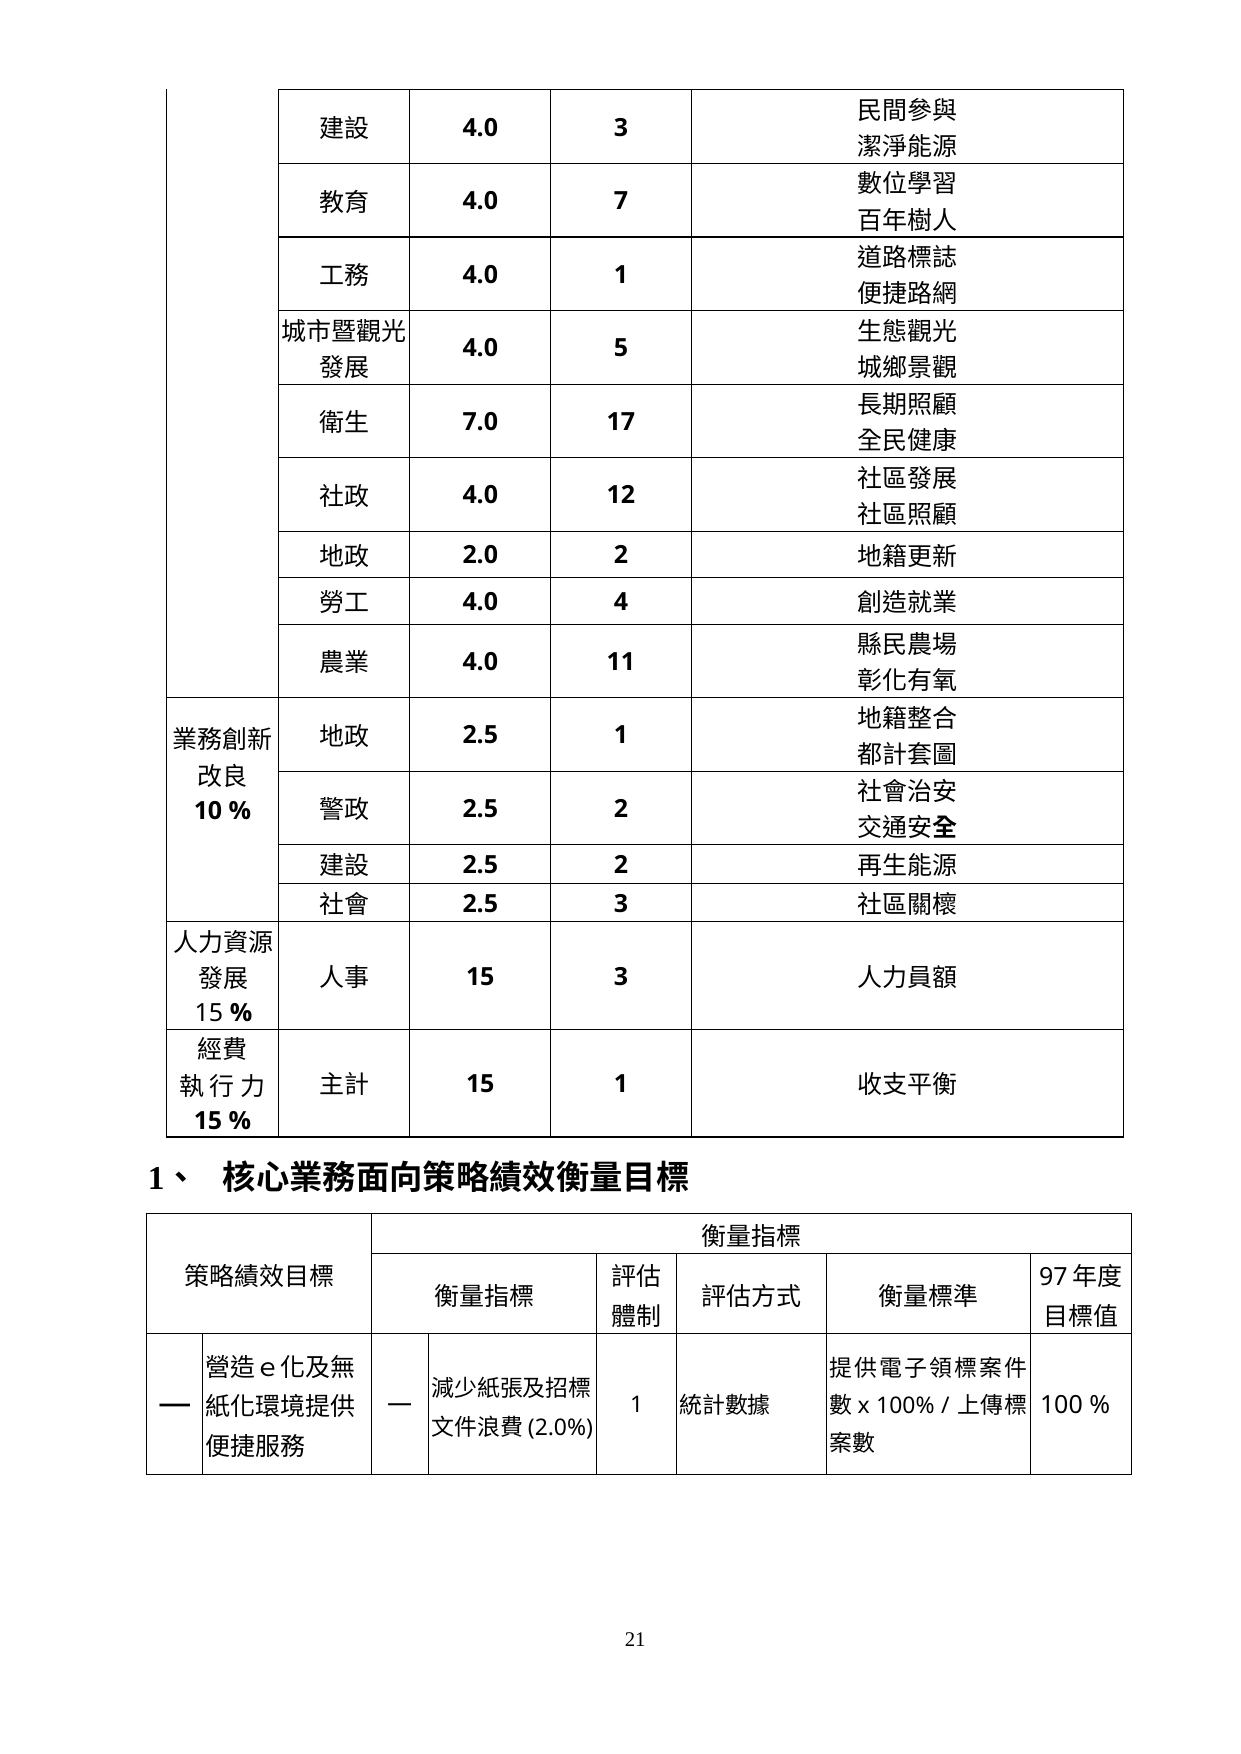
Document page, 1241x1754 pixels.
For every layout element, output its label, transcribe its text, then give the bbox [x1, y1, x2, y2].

table_cell 社區發展 社區照顧 [692, 458, 1123, 531]
table_cell 15 [410, 1030, 550, 1136]
table_cell 4.0 [410, 164, 550, 236]
table_cell [167, 531, 278, 577]
table_cell 提供電子領標案件數x 100% / 上傳標案數 [827, 1334, 1030, 1474]
table_cell 1 [551, 1030, 691, 1136]
table_cell 建設 [279, 90, 409, 163]
table_cell 評估方式 [677, 1254, 826, 1333]
table_cell 1 [551, 698, 691, 771]
table_cell 工務 [279, 238, 409, 310]
table_cell 1 [597, 1334, 676, 1474]
table_cell 農業 [279, 625, 409, 697]
table_cell 4.0 [410, 90, 550, 163]
table_cell 一 [372, 1334, 428, 1474]
table_cell 3 [551, 884, 691, 921]
table_cell 評估 體制 [597, 1254, 676, 1333]
table_cell [167, 89, 278, 163]
table_cell 2.5 [410, 698, 550, 771]
table_cell 收支平衡 [692, 1030, 1123, 1136]
table_cell 11 [551, 625, 691, 697]
table_cell 4.0 [410, 625, 550, 697]
table_cell 地政 [279, 532, 409, 577]
table_cell 1 [551, 238, 691, 310]
table_cell 道路標誌 便捷路網 [692, 238, 1123, 310]
table_cell [167, 163, 278, 236]
table_cell 社區關櫰 [692, 884, 1123, 921]
table_cell [167, 883, 278, 921]
table_cell 7.0 [410, 385, 550, 457]
table_cell [167, 310, 278, 383]
table_header 衡量指標 [372, 1214, 1131, 1253]
table_cell [167, 457, 278, 531]
table_cell 社會治安 交通安全 [692, 772, 1123, 844]
table_cell 減少紙張及招標文件浪費 (2.0%) [429, 1334, 596, 1474]
table_cell 主計 [279, 1030, 409, 1136]
table_cell 2 [551, 532, 691, 577]
table_cell 人力資源 發展 15 % [167, 922, 278, 1029]
table_cell 2.5 [410, 772, 550, 844]
table_cell 3 [551, 90, 691, 163]
table_cell [167, 577, 278, 623]
table_cell 縣民農場 彰化有氧 [692, 625, 1123, 697]
table_cell 創造就業 [692, 578, 1123, 623]
table_cell 再生能源 [692, 845, 1123, 883]
table_cell 4.0 [410, 311, 550, 383]
table_cell 社政 [279, 458, 409, 531]
table_cell 2 [551, 845, 691, 883]
table_cell 4.0 [410, 458, 550, 531]
table_header 策略績效目標 [147, 1214, 371, 1333]
table_cell 教育 [279, 164, 409, 236]
table_cell 衡量標準 [827, 1254, 1030, 1333]
table_cell 地籍更新 [692, 532, 1123, 577]
table_cell 警政 [279, 772, 409, 844]
table_cell 4.0 [410, 578, 550, 623]
table_cell 97年度目標值 [1031, 1254, 1131, 1333]
table_cell 2.5 [410, 845, 550, 883]
table_cell 長期照顧 全民健康 [692, 385, 1123, 457]
table_cell 5 [551, 311, 691, 383]
table_cell 一 [147, 1334, 202, 1474]
table_cell 人力員額 [692, 922, 1123, 1029]
table_cell 17 [551, 385, 691, 457]
table_cell 2.0 [410, 532, 550, 577]
table_cell [167, 624, 278, 697]
table_cell 人事 [279, 922, 409, 1029]
table_cell [167, 384, 278, 457]
table_cell 3 [551, 922, 691, 1029]
table_cell 4.0 [410, 238, 550, 310]
table_cell 城市暨觀光發展 [279, 311, 409, 383]
table_cell 地政 [279, 698, 409, 771]
table_cell 營造ｅ化及無紙化環境提供便捷服務 [203, 1334, 371, 1474]
table_cell 2.5 [410, 884, 550, 921]
table_cell 建設 [279, 845, 409, 883]
table_cell 經費 執 行 力 15 % [167, 1030, 278, 1136]
table_cell 12 [551, 458, 691, 531]
table_cell 100 % [1031, 1334, 1131, 1474]
table_cell 民間參與 潔淨能源 [692, 90, 1123, 163]
table_cell 業務創新 改良 10 % [167, 698, 278, 883]
table_cell 數位學習 百年樹人 [692, 164, 1123, 236]
table_cell 社會 [279, 884, 409, 921]
table_cell 統計數據 [677, 1334, 826, 1474]
table_cell 衛生 [279, 385, 409, 457]
table_cell 2 [551, 772, 691, 844]
table_cell 衡量指標 [372, 1254, 596, 1333]
table_cell 15 [410, 922, 550, 1029]
list 核心業務面向策略績效衡量目標 [148, 1137, 1122, 1212]
table_cell [167, 236, 278, 310]
table_cell 勞工 [279, 578, 409, 623]
table_cell 地籍整合 都計套圖 [692, 698, 1123, 771]
table_cell 生態觀光 城鄉景觀 [692, 311, 1123, 383]
table_cell 7 [551, 164, 691, 236]
table_cell 4 [551, 578, 691, 623]
